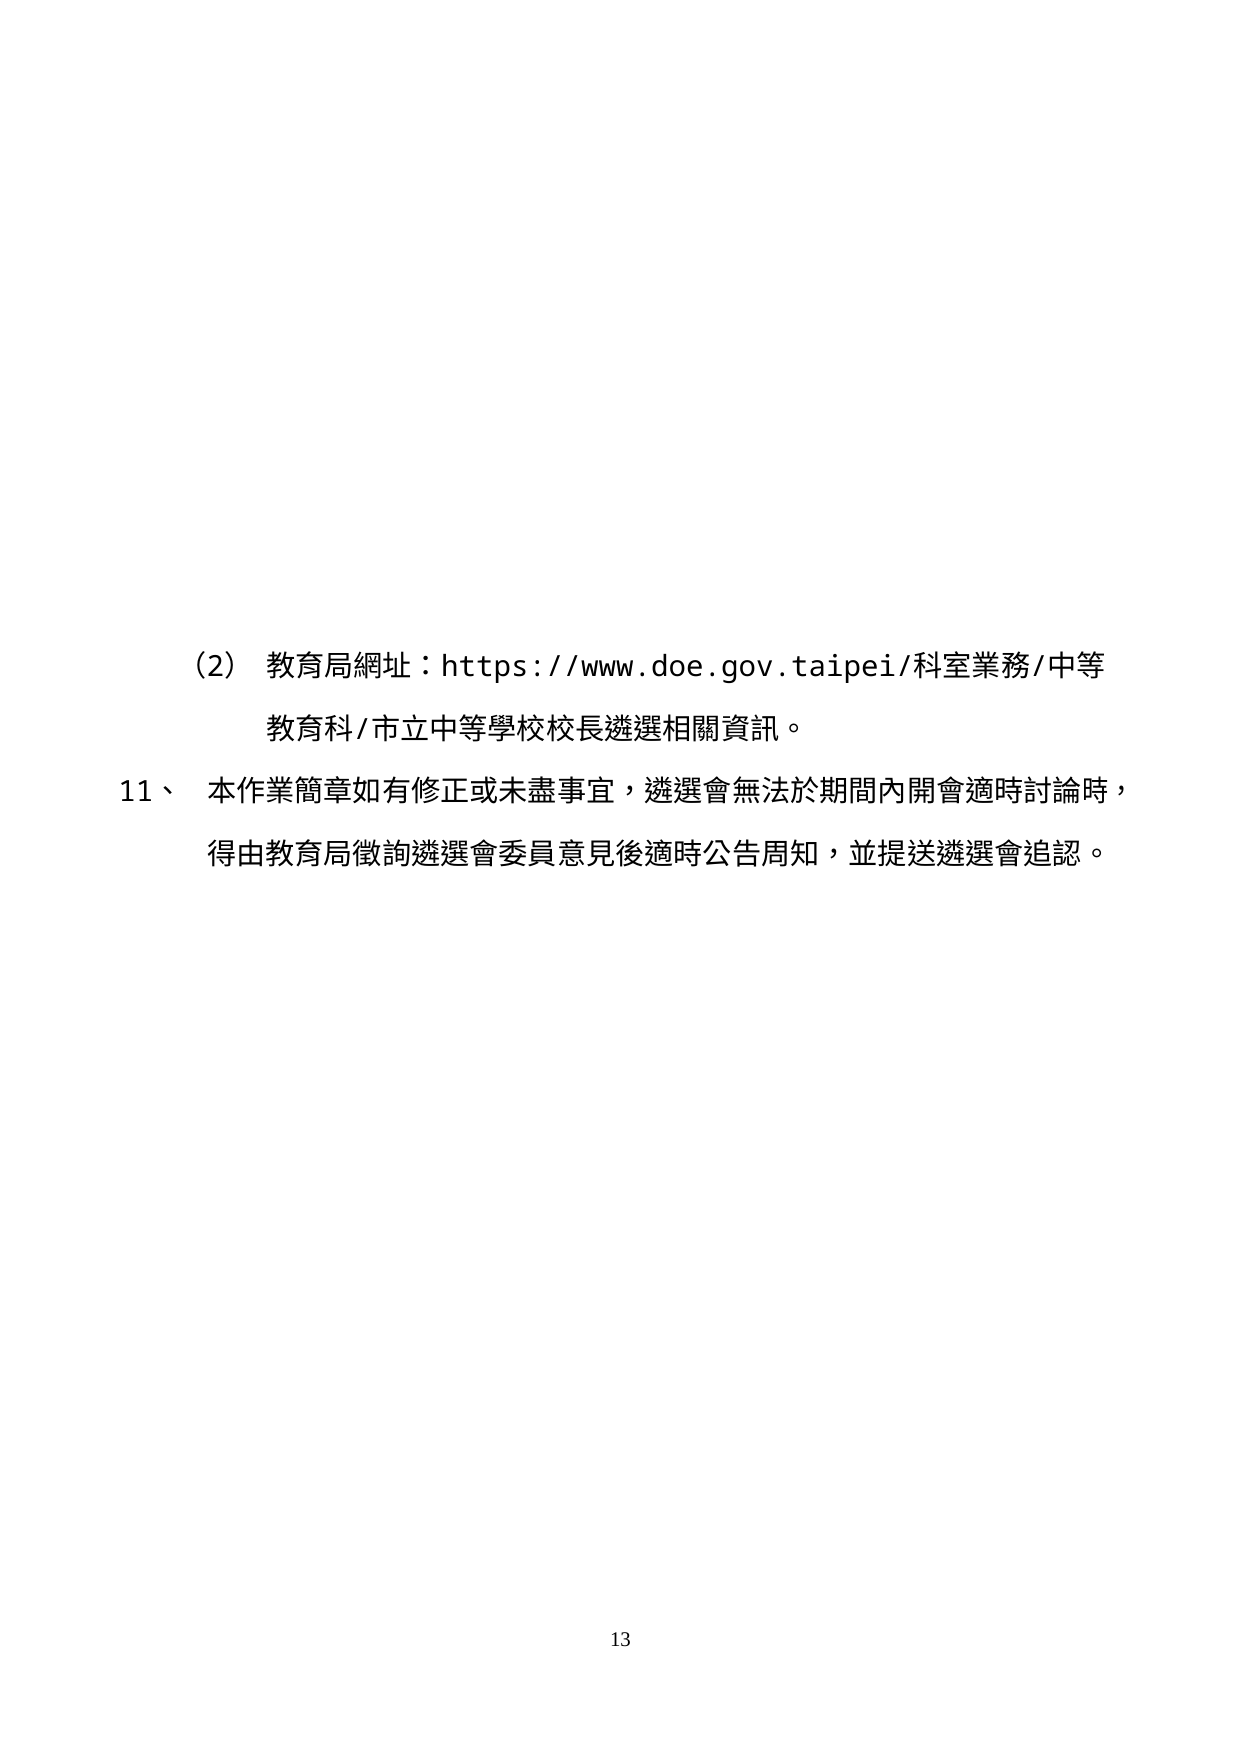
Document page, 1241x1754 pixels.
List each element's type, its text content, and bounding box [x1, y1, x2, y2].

list 教育局網址：https://www.doe.gov.taipei/科室業務/中等教育科/市立中等學校校長遴選相關資訊。 [177, 622, 1113, 747]
list 本作業簡章如有修正或未盡事宜，遴選會無法於期間內開會適時討論時，得由教育局徵詢遴選會委員意見後適時公告周知，並提送遴選會追認。 [118, 747, 1113, 872]
